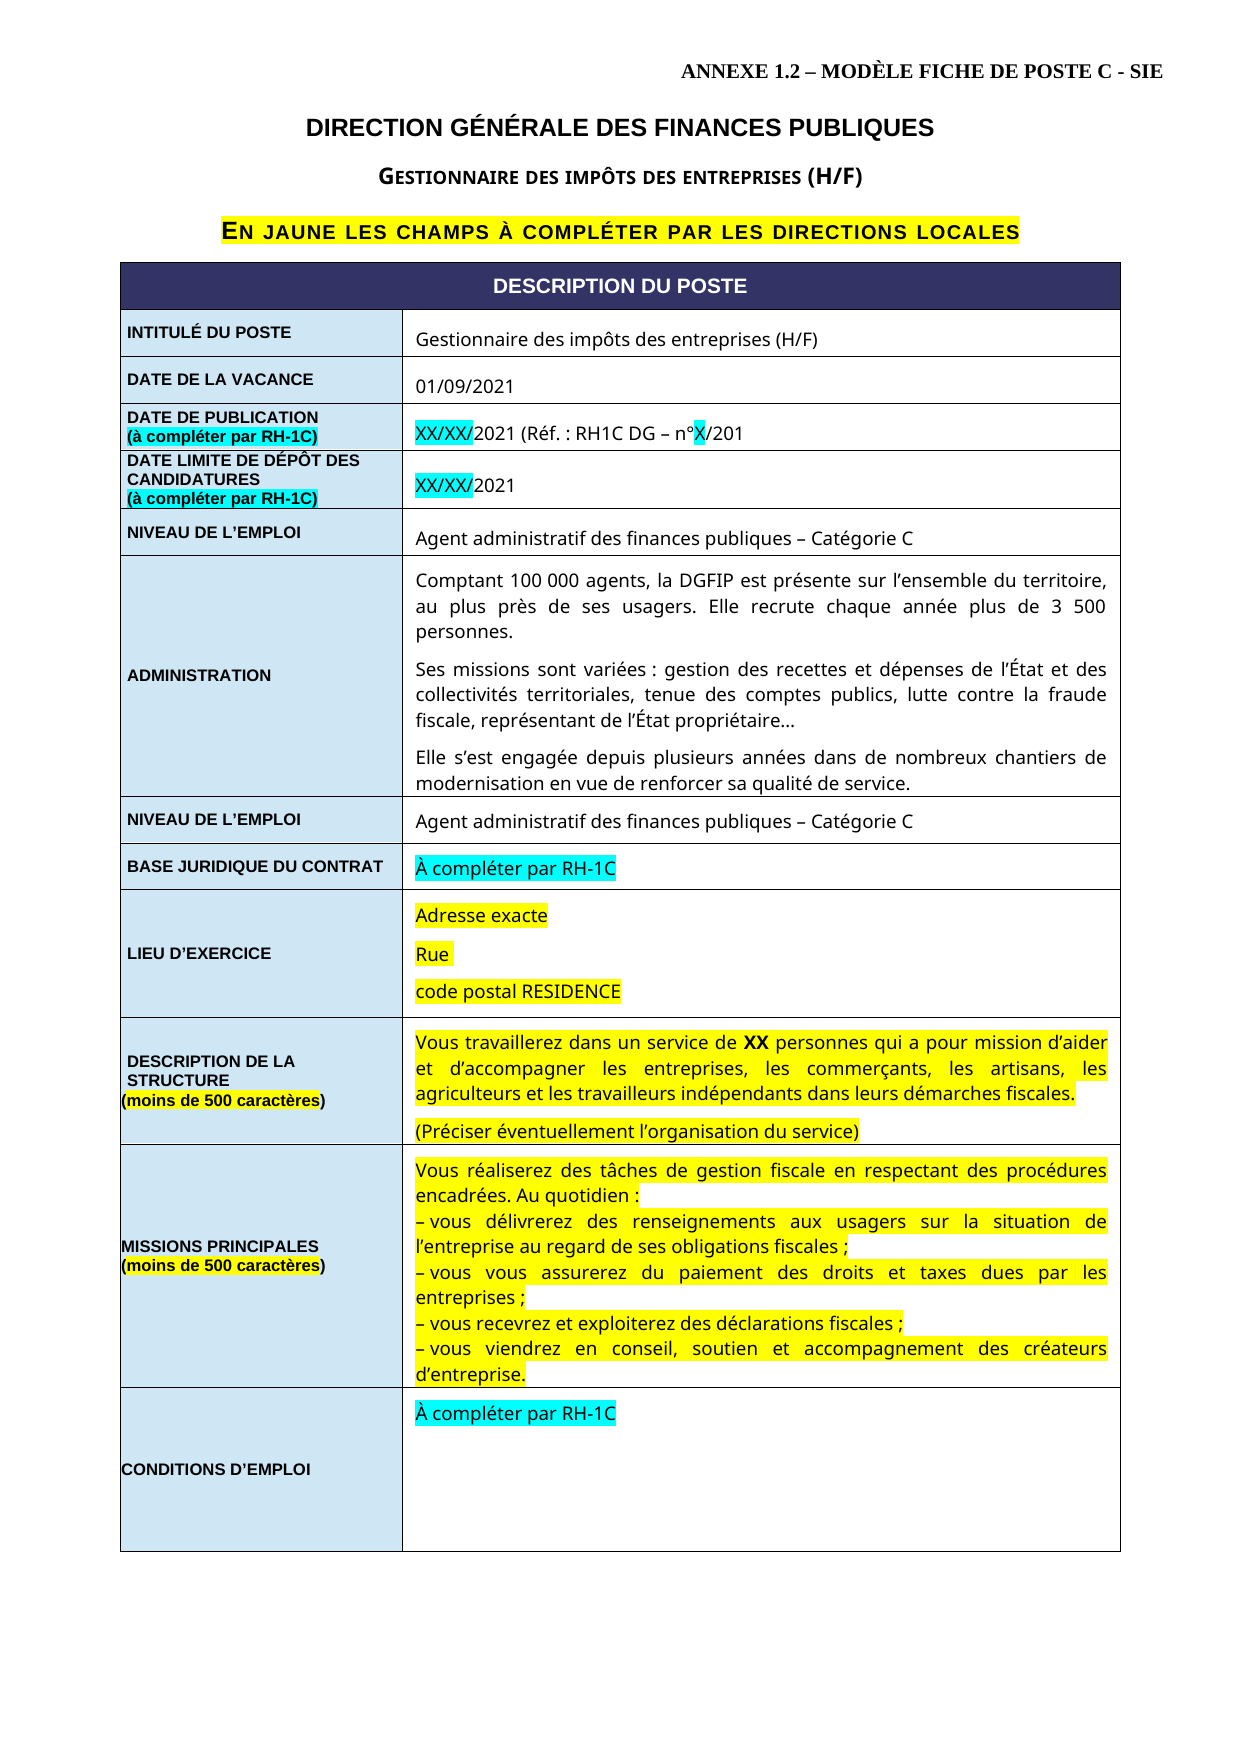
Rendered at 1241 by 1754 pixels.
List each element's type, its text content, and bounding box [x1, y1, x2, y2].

subtitle DIRECTION GÉNÉRALE DES FINANCES PUBLIQUES [77, 113, 1163, 141]
table_cell NIVEAU DE L’EMPLOI [121, 509, 402, 555]
table_cell MISSIONS PRINCIPALES (moins de 500 caractères) [121, 1145, 402, 1387]
table_cell 01/09/2021 [403, 357, 1120, 403]
table_cell Vous travaillerez dans un service de XX personnes qui a pour mission d’aider et d’accompagner les entreprises, les commerçants, les artisans, les agriculteurs et les travailleurs indépendants dans leurs démarches fiscales. (Préciser éventuellement l’organisation du service) [403, 1018, 1120, 1143]
table_cell BASE JURIDIQUE DU CONTRAT [121, 844, 402, 889]
table_cell DATE DE LA VACANCE [121, 357, 402, 403]
table_cell Vous réaliserez des tâches de gestion fiscale en respectant des procédures encadrées. Au quotidien : – vous délivrerez des renseignements aux usagers sur la situation de l’entreprise au regard de ses obligations fiscales ; – vous vous assurerez du paiement des droits et taxes dues par les entreprises ; – vous recevrez et exploiterez des déclarations fiscales ; – vous viendrez en conseil, soutien et accompagnement des créateurs d’entreprise. [403, 1145, 1120, 1387]
table_cell XX/XX/2021 (Réf. : RH1C DG – n°X/201 [403, 404, 1120, 449]
table_cell ADMINISTRATION [121, 556, 402, 796]
table_cell XX/XX/2021 [403, 451, 1120, 508]
table_cell DATE LIMITE DE DÉPÔT DES CANDIDATURES (à compléter par RH-1C) [121, 451, 402, 508]
table_cell Agent administratif des finances publiques – Catégorie C [403, 797, 1120, 842]
table_cell Comptant 100 000 agents, la DGFIP est présente sur l’ensemble du territoire, au plus près de ses usagers. Elle recrute chaque année plus de 3 500 personnes. Ses missions sont variées : gestion des recettes et dépenses de l’État et des collectivités territoriales, tenue des comptes publics, lutte contre la fraude fiscale, représentant de l’État propriétaire… Elle s’est engagée depuis plusieurs années dans de nombreux chantiers de modernisation en vue de renforcer sa qualité de service. [403, 556, 1120, 796]
table_cell DESCRIPTION DE LA STRUCTURE (moins de 500 caractères) [121, 1018, 402, 1143]
table_cell INTITULÉ DU POSTE [121, 310, 402, 356]
table_cell Gestionnaire des impôts des entreprises (H/F) [403, 310, 1120, 356]
table_cell À compléter par RH-1C [403, 1388, 1120, 1551]
table_cell DATE DE PUBLICATION (à compléter par RH-1C) [121, 404, 402, 449]
table_header DESCRIPTION DU POSTE [121, 263, 1120, 309]
table_cell NIVEAU DE L’EMPLOI [121, 797, 402, 842]
table_cell Agent administratif des finances publiques – Catégorie C [403, 509, 1120, 555]
table_cell CONDITIONS D’EMPLOI [121, 1388, 402, 1551]
table_cell À compléter par RH-1C [403, 844, 1120, 889]
table_cell Adresse exacte Rue code postal RESIDENCE [403, 890, 1120, 1017]
table_cell LIEU D’EXERCICE [121, 890, 402, 1017]
